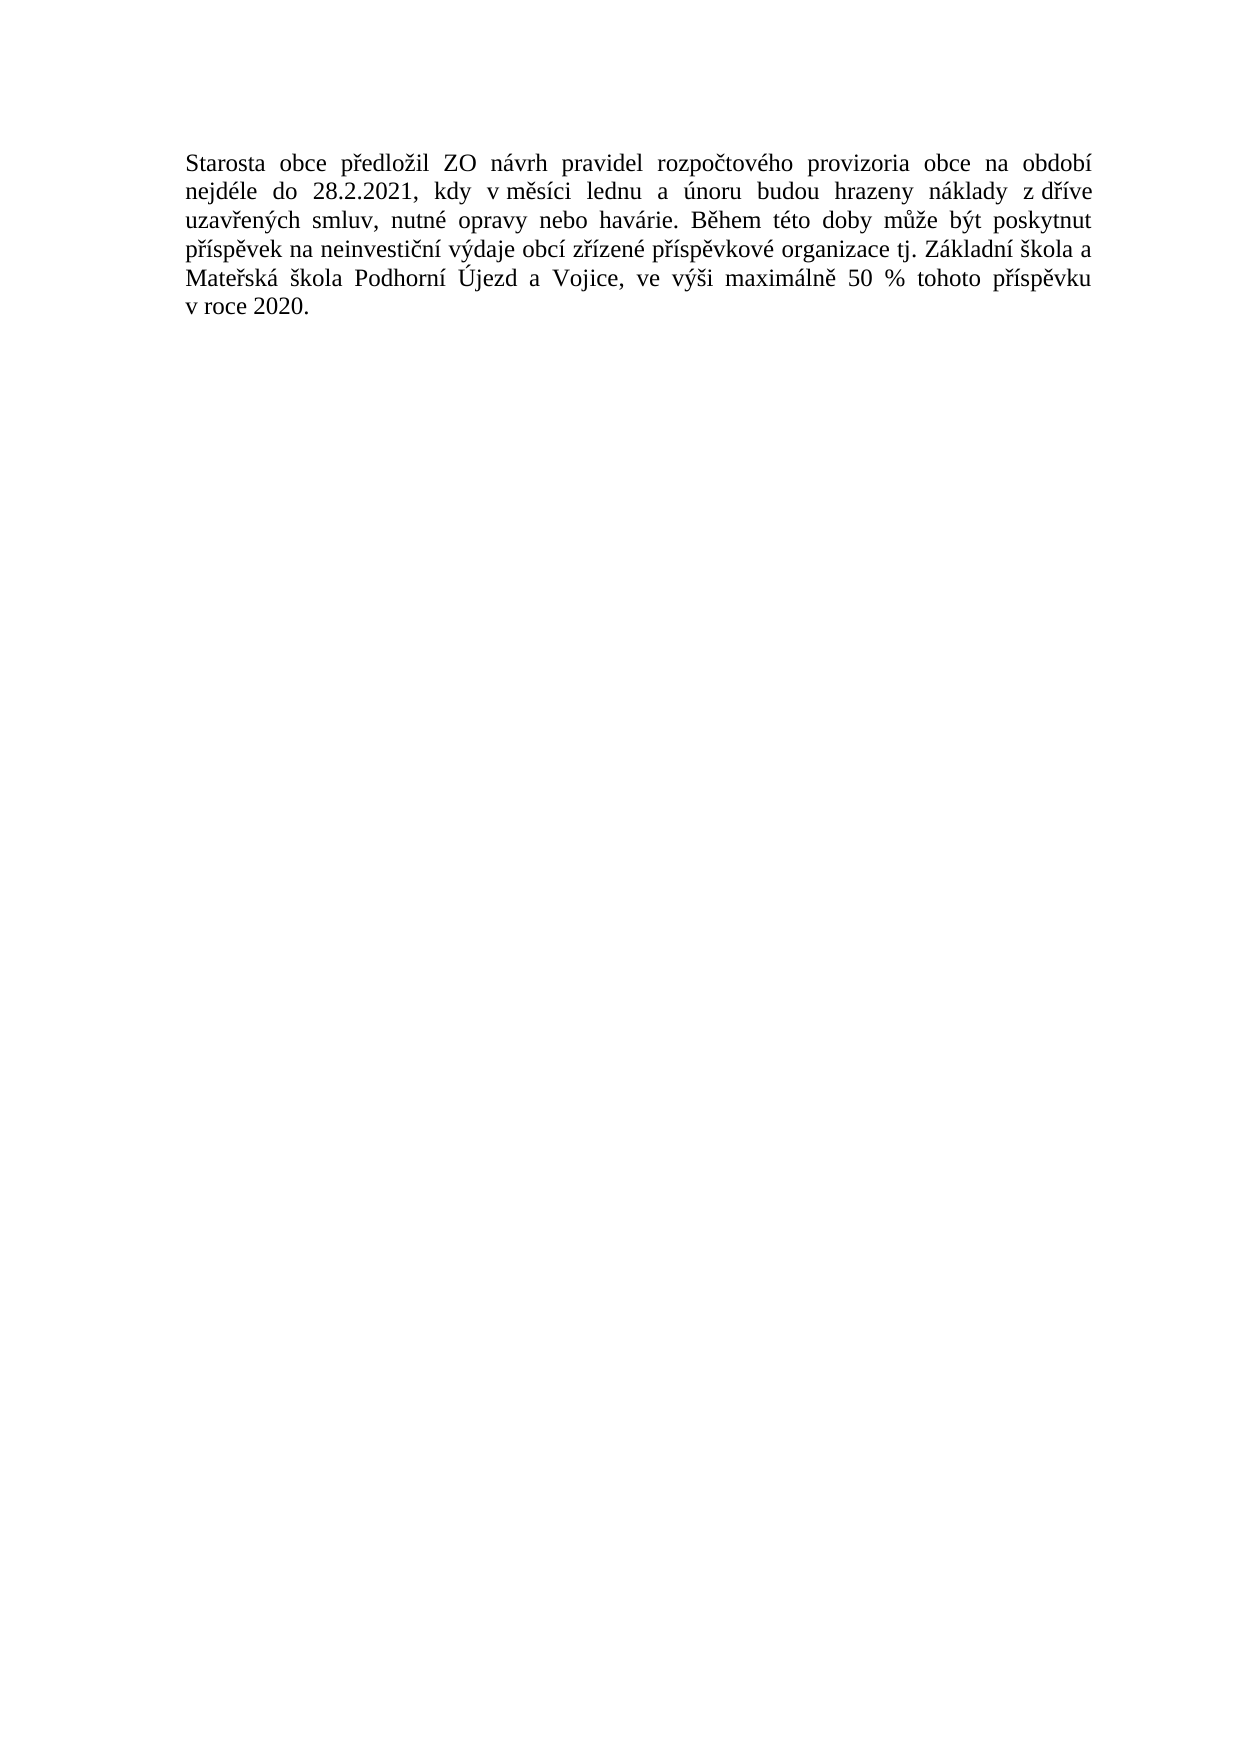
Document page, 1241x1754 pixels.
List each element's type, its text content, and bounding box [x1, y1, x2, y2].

text Starosta obce předložil ZO návrh pravidel rozpočtového provizoria obce na období nejdéle do 28.2.2021, kdy v měsíci lednu a únoru budou hrazeny náklady z dříve uzavřených smluv, nutné opravy nebo havárie. Během této doby může být poskytnut příspěvek na neinvestiční výdaje obcí zřízené příspěvkové organizace tj. Základní škola a Mateřská škola Podhorní Újezd a Vojice, ve výši maximálně 50 % tohoto příspěvku v roce 2020. [185, 148, 1093, 320]
